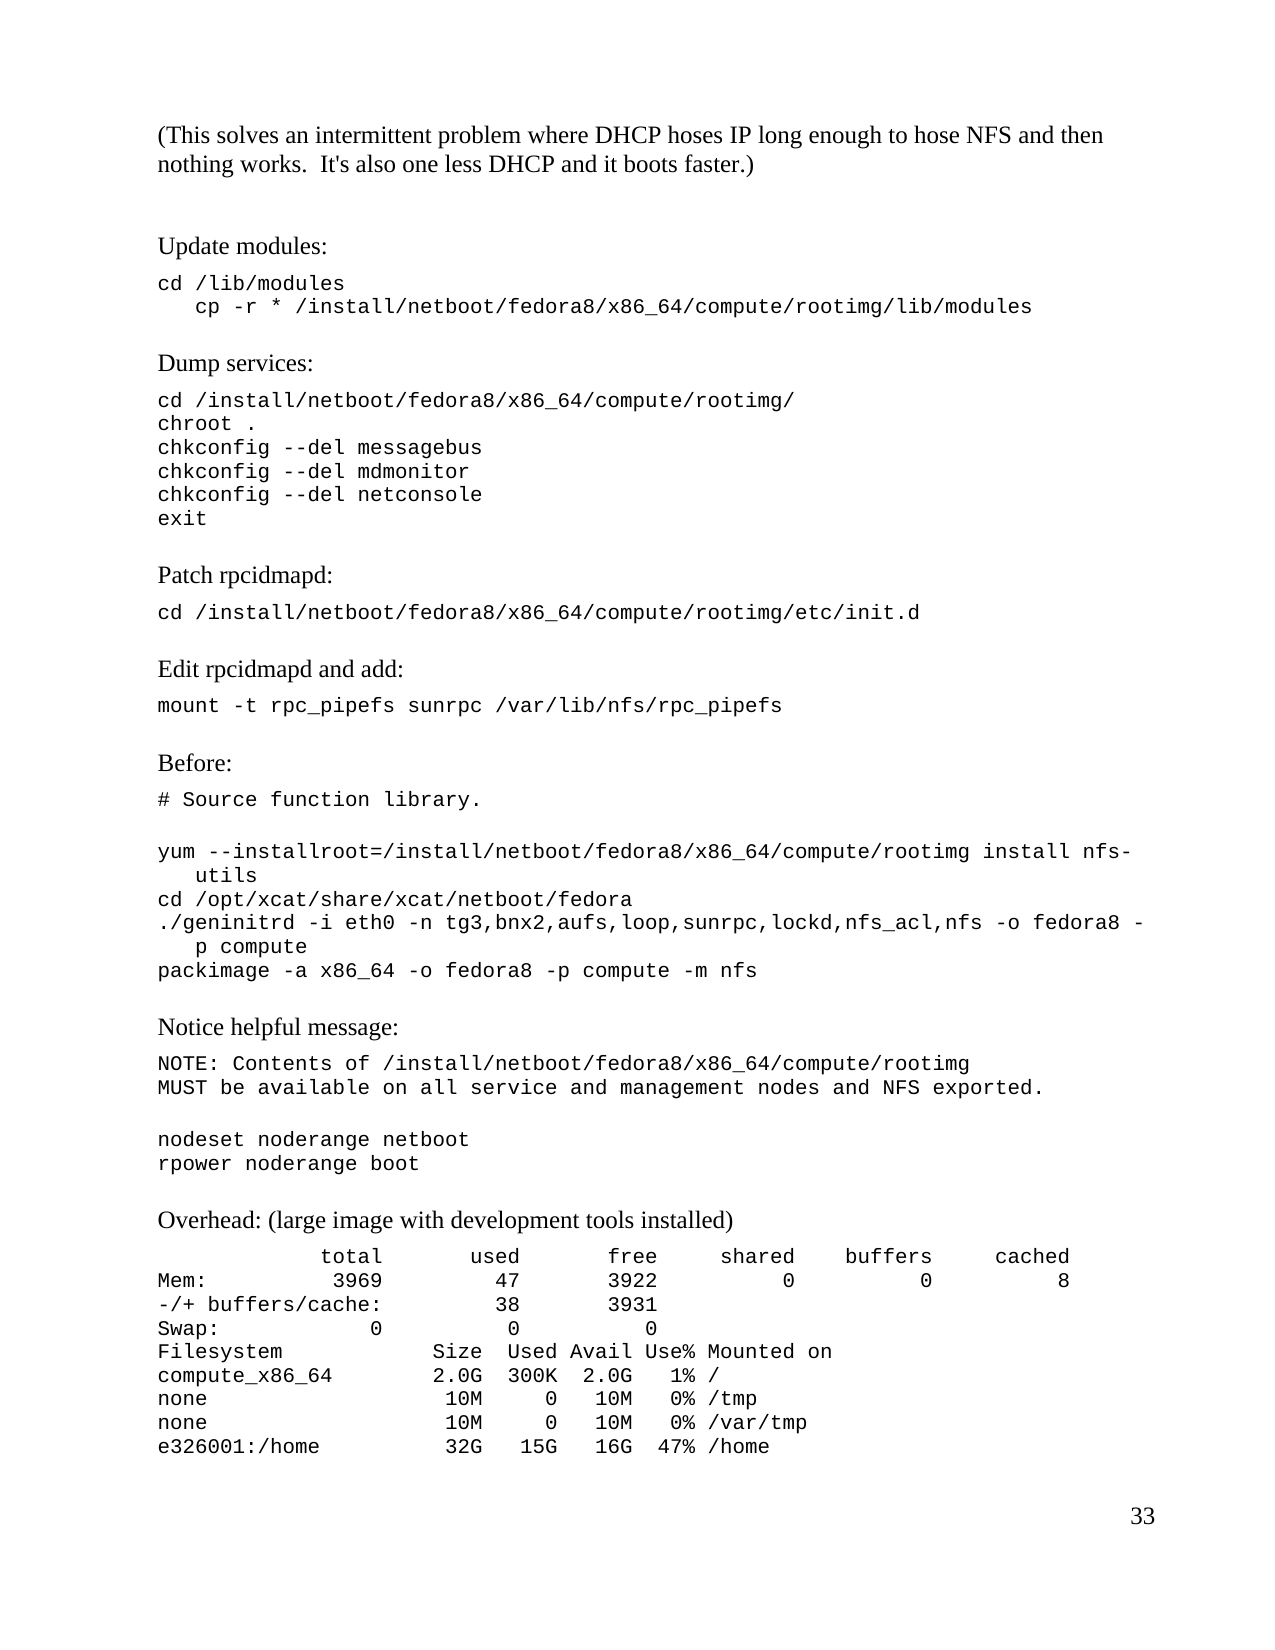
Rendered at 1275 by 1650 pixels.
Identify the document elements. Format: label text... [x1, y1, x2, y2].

text cd /opt/xcat/share/xcat/netboot/fedora [157, 889, 1155, 912]
text MUST be available on all service and management nodes and NFS exported. [157, 1077, 1155, 1101]
text Dump services: [157, 348, 1155, 377]
text ./geninitrd -i eth0 -n tg3,bnx2,aufs,loop,sunrpc,lockd,nfs_acl,nfs -o fedora8 -p compute [157, 912, 1155, 959]
text chkconfig --del netconsole [157, 484, 1155, 508]
text none 10M 0 10M 0% /var/tmp [157, 1412, 1155, 1436]
text # Source function library. [157, 789, 1155, 813]
text Notice helpful message: [157, 1012, 1155, 1041]
text mount -t rpc_pipefs sunrpc /var/lib/nfs/rpc_pipefs [157, 695, 1155, 719]
text Update modules: [157, 231, 1155, 260]
text packimage -a x86_64 -o fedora8 -p compute -m nfs [157, 959, 1155, 983]
text NOTE: Contents of /install/netboot/fedora8/x86_64/compute/rootimg [157, 1053, 1155, 1077]
text rpower noderange boot [157, 1153, 1155, 1177]
text -/+ buffers/cache: 38 3931 [157, 1294, 1155, 1317]
text Filesystem Size Used Avail Use% Mounted on [157, 1341, 1155, 1365]
text Swap: 0 0 0 [157, 1317, 1155, 1341]
text Mem: 3969 47 3922 0 0 8 [157, 1270, 1155, 1294]
text Edit rpcidmapd and add: [157, 654, 1155, 683]
text Patch rpcidmapd: [157, 560, 1155, 589]
text chkconfig --del messagebus [157, 437, 1155, 461]
text chroot . [157, 413, 1155, 437]
text total used free shared buffers cached [157, 1247, 1155, 1270]
text exit [157, 508, 1155, 532]
text Overhead: (large image with development tools installed) [157, 1205, 1155, 1234]
text chkconfig --del mdmonitor [157, 461, 1155, 484]
text none 10M 0 10M 0% /tmp [157, 1388, 1155, 1412]
text Before: [157, 748, 1155, 776]
text nodeset noderange netboot [157, 1129, 1155, 1153]
text compute_x86_64 2.0G 300K 2.0G 1% / [157, 1365, 1155, 1388]
text cd /install/netboot/fedora8/x86_64/compute/rootimg/ [157, 390, 1155, 413]
text (This solves an intermittent problem where DHCP hoses IP long enough to hose NFS and then nothing works. It's also one less DHCP and it boots faster.) [157, 120, 1155, 177]
text yum --installroot=/install/netboot/fedora8/x86_64/compute/rootimg install nfs-utils [157, 841, 1155, 889]
text e326001:/home 32G 15G 16G 47% /home [157, 1436, 1155, 1459]
text cd /install/netboot/fedora8/x86_64/compute/rootimg/etc/init.d [157, 602, 1155, 625]
text cd /lib/modules cp -r * /install/netboot/fedora8/x86_64/compute/rootimg/lib/modules [157, 272, 1155, 320]
